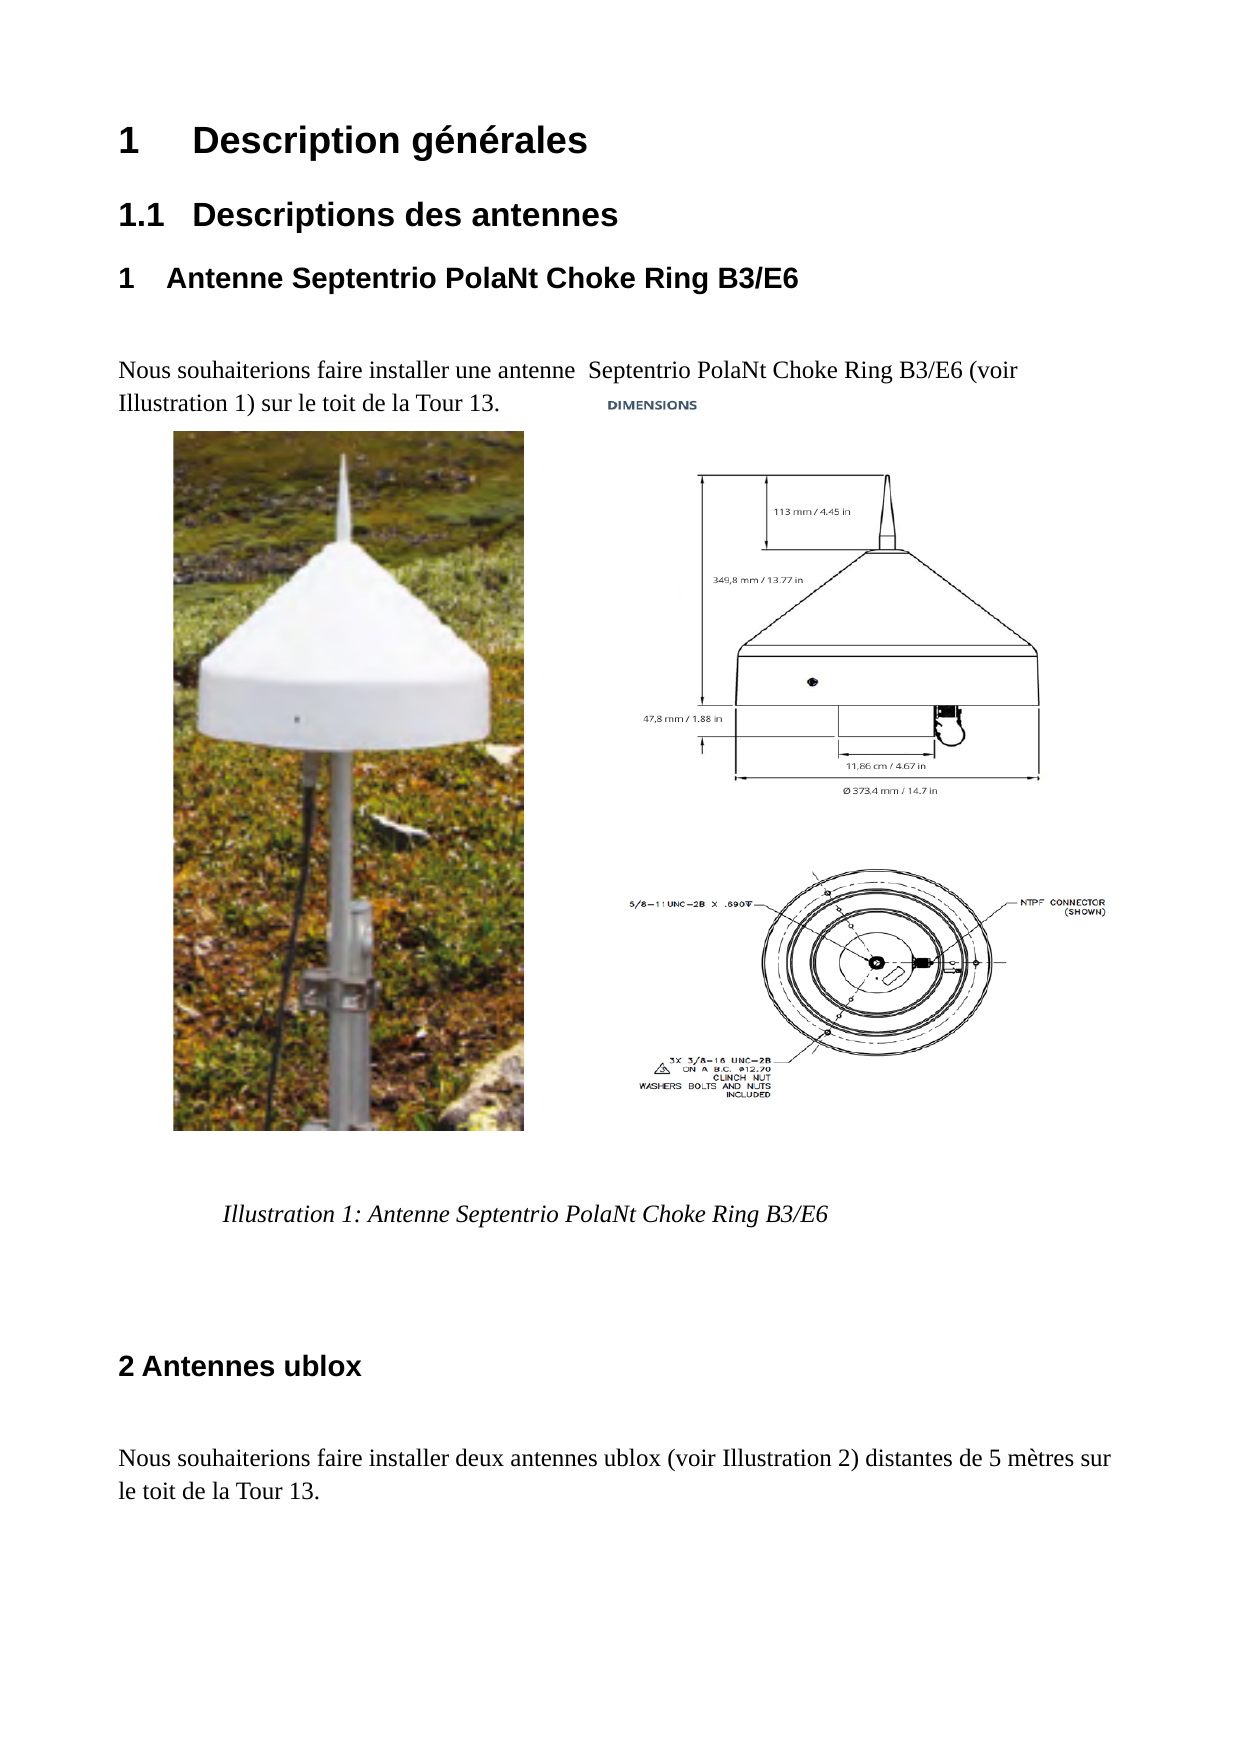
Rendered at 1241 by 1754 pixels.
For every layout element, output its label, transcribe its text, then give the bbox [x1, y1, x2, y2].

picture [173, 431, 524, 1131]
text Nous souhaiterions faire installer deux antennes ublox (voir Illustration 2) distantes de 5 mètres sur le toit de la Tour 13. [118, 1443, 1122, 1505]
subtitle Descriptions des antennes [118, 195, 1122, 234]
subtitle 2 Antennes ublox [118, 1349, 1122, 1383]
text Illustration : Antenne Septentrio PolaNt Choke Ring B3/E6 [222, 1199, 1023, 1228]
subtitle Description générales [118, 118, 1122, 162]
text Nous souhaiterions faire installer une antenne Septentrio PolaNt Choke Ring B3/E6 (voir Illustration 1) sur le toit de la Tour 13. [118, 355, 1122, 416]
subtitle 1 Antenne Septentrio PolaNt Choke Ring B3/E6 [118, 261, 1122, 294]
picture [599, 391, 1117, 1108]
